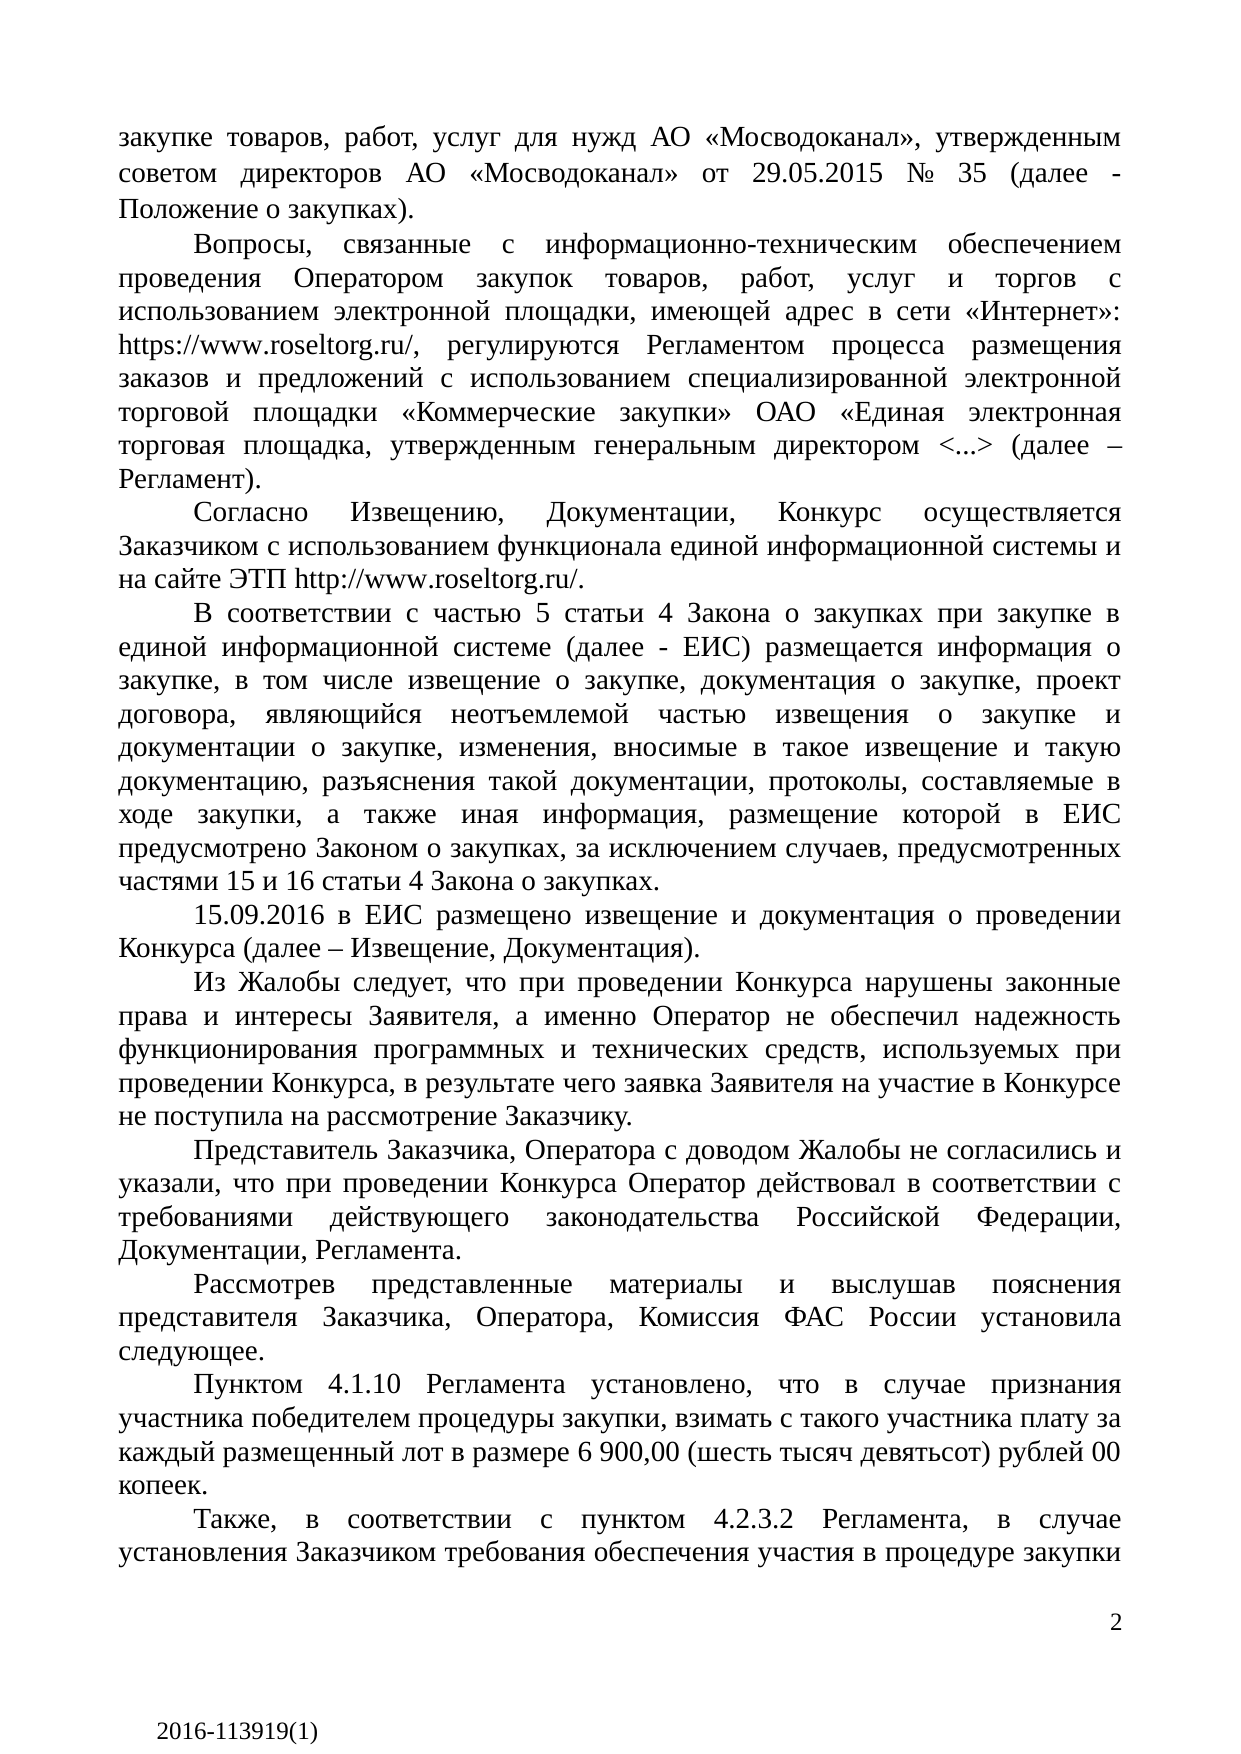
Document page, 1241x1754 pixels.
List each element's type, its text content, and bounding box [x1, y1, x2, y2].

text Рассмотрев представленные материалы и выслушав пояснения представителя Заказчика, Оператора, Комиссия ФАС России установила следующее. [118, 1266, 1122, 1367]
text Также, в соответствии с пунктом 4.2.3.2 Регламента, в случае установления Заказчиком требования обеспечения участия в процедуре закупки [118, 1501, 1122, 1568]
text закупке товаров, работ, услуг для нужд АО «Мосводоканал», утвержденным советом директоров АО «Мосводоканал» от 29.05.2015 № 35 (далее - Положение о закупках). [118, 118, 1122, 226]
text Представитель Заказчика, Оператора с доводом Жалобы не согласились и указали, что при проведении Конкурса Оператор действовал в соответствии с требованиями действующего законодательства Российской Федерации, Документации, Регламента. [118, 1132, 1122, 1266]
text 15.09.2016 в ЕИС размещено извещение и документация о проведении Конкурса (далее – Извещение, Документация). [118, 897, 1122, 964]
text Вопросы, связанные с информационно-техническим обеспечением проведения Оператором закупок товаров, работ, услуг и торгов с использованием электронной площадки, имеющей адрес в сети «Интернет»: https://www.roseltorg.ru/, регулируются Регламентом процесса размещения заказов и предложений с использованием специализированной электронной торговой площадки «Коммерческие закупки» ОАО «Единая электронная торговая площадка, утвержденным генеральным директором <...> (далее – Регламент). [118, 226, 1122, 494]
text Согласно Извещению, Документации, Конкурс осуществляется Заказчиком с использованием функционала единой информационной системы и на сайте ЭТП http://www.roseltorg.ru/. [118, 494, 1122, 595]
text В соответствии с частью 5 статьи 4 Закона о закупках при закупке в единой информационной системе (далее - ЕИС) размещается информация о закупке, в том числе извещение о закупке, документация о закупке, проект договора, являющийся неотъемлемой частью извещения о закупке и документации о закупке, изменения, вносимые в такое извещение и такую документацию, разъяснения такой документации, протоколы, составляемые в ходе закупки, а также иная информация, размещение которой в ЕИС предусмотрено Законом о закупках, за исключением случаев, предусмотренных частями 15 и 16 статьи 4 Закона о закупках. [118, 595, 1122, 897]
text Пунктом 4.1.10 Регламента установлено, что в случае признания участника победителем процедуры закупки, взимать с такого участника плату за каждый размещенный лот в размере 6 900,00 (шесть тысяч девятьсот) рублей 00 копеек. [118, 1367, 1122, 1501]
text Из Жалобы следует, что при проведении Конкурса нарушены законные права и интересы Заявителя, а именно Оператор не обеспечил надежность функционирования программных и технических средств, используемых при проведении Конкурса, в результате чего заявка Заявителя на участие в Конкурсе не поступила на рассмотрение Заказчику. [118, 964, 1122, 1132]
